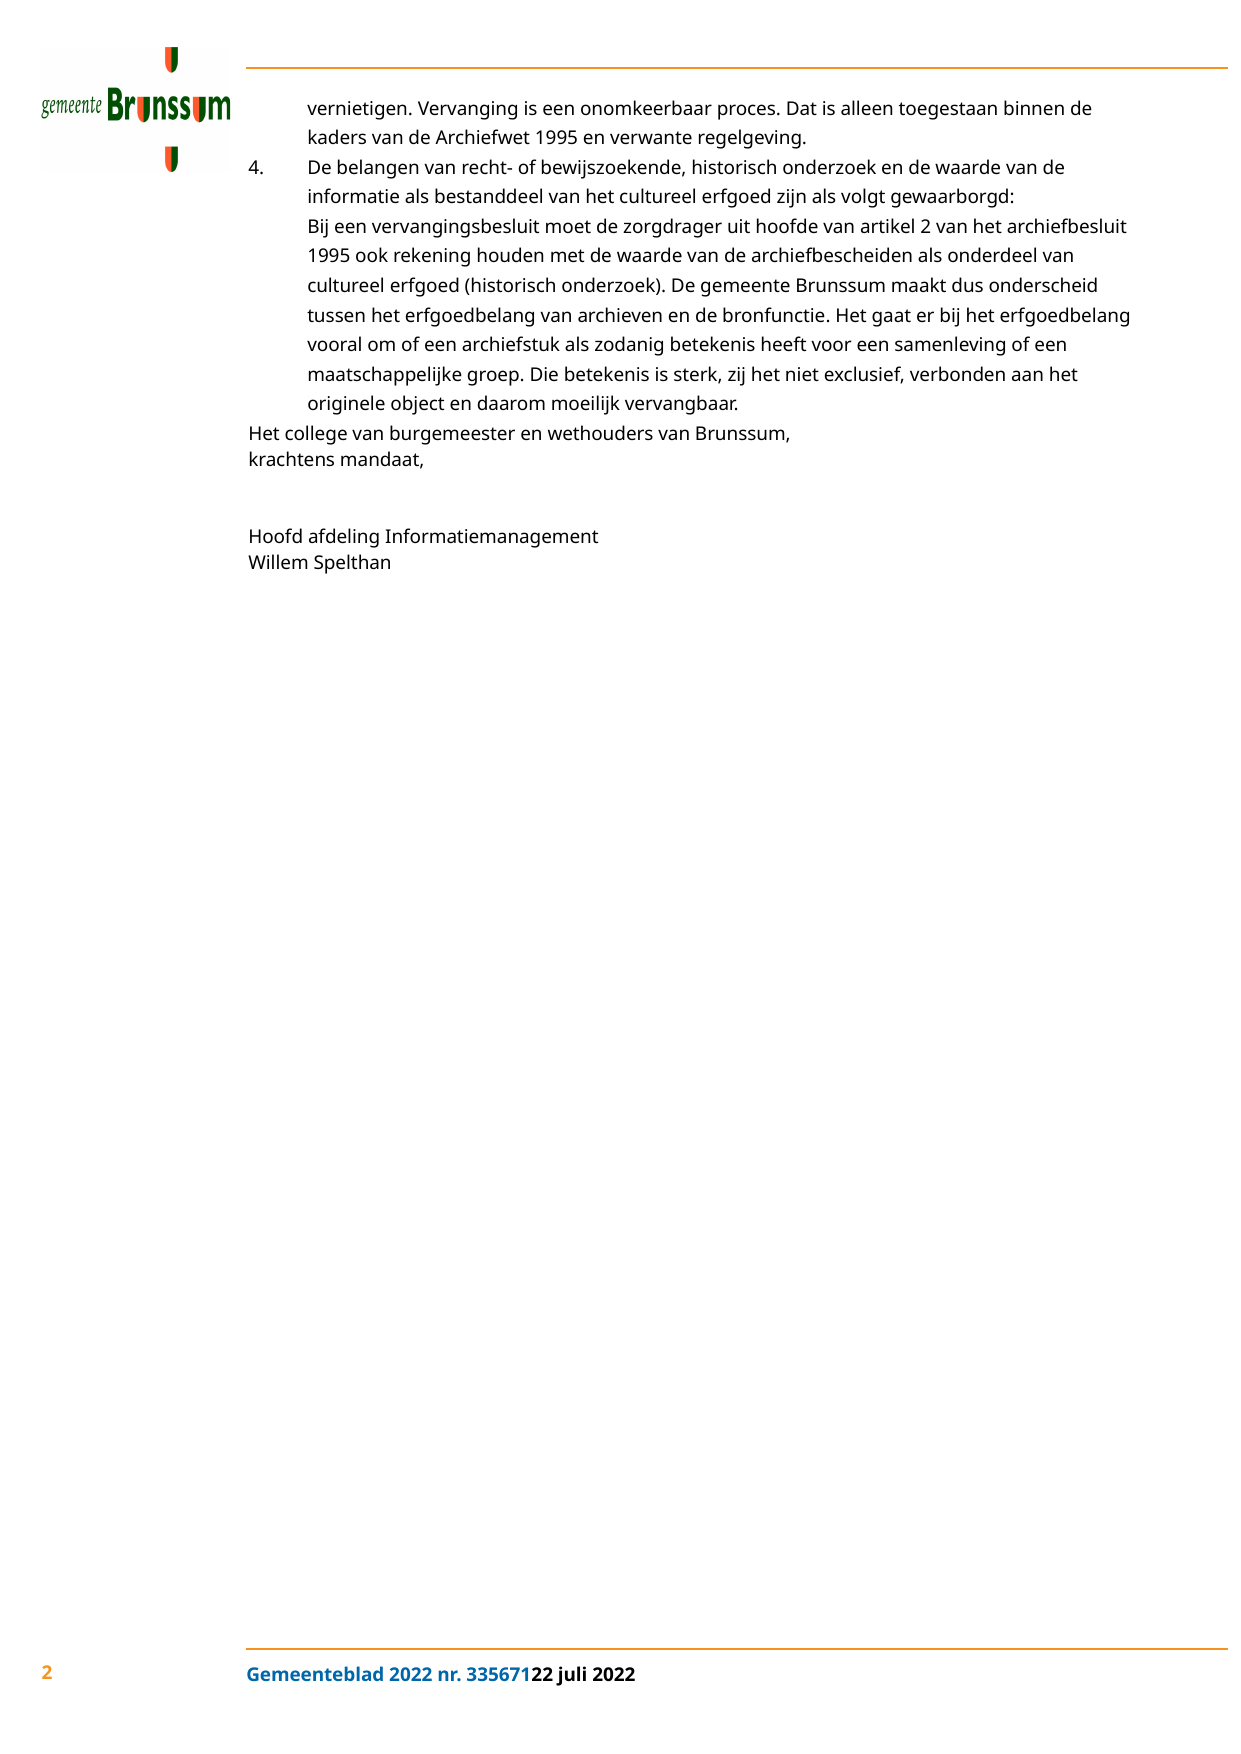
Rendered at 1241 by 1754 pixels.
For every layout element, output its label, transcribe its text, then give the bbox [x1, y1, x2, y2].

text Het college van burgemeester en wethouders van Brunssum, [248, 420, 1152, 446]
list De belangen van recht- of bewijszoekende, historisch onderzoek en de waarde van de informatie als bestanddeel van het cultureel erfgoed zijn als volgt gewaarborgd: [248, 154, 1152, 209]
list vernietigen. Vervanging is een onomkeerbaar proces. Dat is alleen toegestaan binnen de kaders van de Archiefwet 1995 en verwante regelgeving. [248, 95, 1152, 150]
text Hoofd afdeling Informatiemanagement [248, 523, 1152, 549]
text krachtens mandaat, [248, 446, 1152, 472]
list Bij een vervangingsbesluit moet de zorgdrager uit hoofde van artikel 2 van het archiefbesluit 1995 ook rekening houden met de waarde van de archiefbescheiden als onderdeel van cultureel erfgoed (historisch onderzoek). De gemeente Brunssum maakt dus onderscheid tussen het erfgoedbelang van archieven en de bronfunctie. Het gaat er bij het erfgoedbelang vooral om of een archiefstuk als zodanig betekenis heeft voor een samenleving of een maatschappelijke groep. Die betekenis is sterk, zij het niet exclusief, verbonden aan het originele object en daarom moeilijk vervangbaar. [248, 213, 1152, 416]
text Willem Spelthan [248, 549, 1152, 574]
picture [41, 47, 231, 172]
